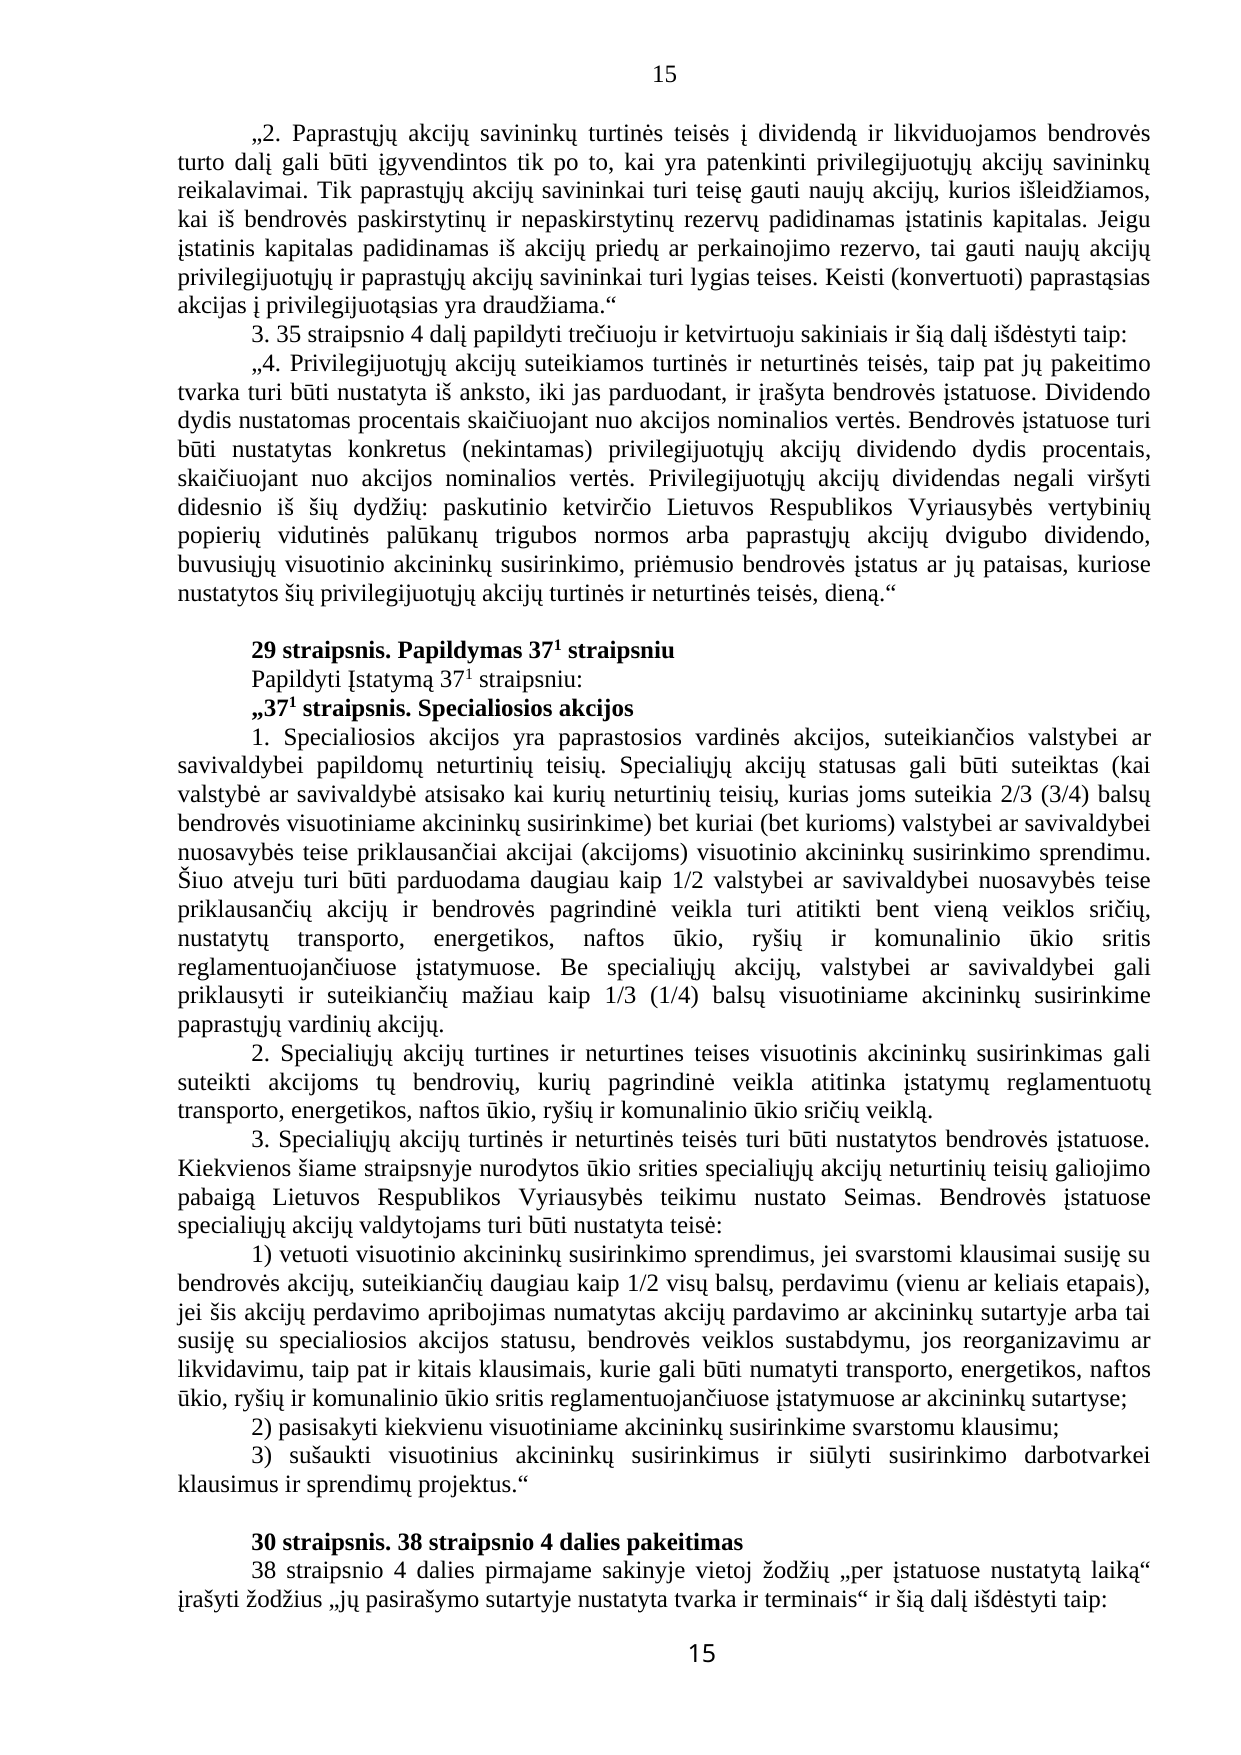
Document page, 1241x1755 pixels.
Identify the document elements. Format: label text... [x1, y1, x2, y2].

text „371 straipsnis. Specialiosios akcijos [177, 693, 1152, 722]
text 30 straipsnis. 38 straipsnio 4 dalies pakeitimas [177, 1527, 1152, 1556]
text „4. Privilegijuotųjų akcijų suteikiamos turtinės ir neturtinės teisės, taip pat jų pakeitimo tvarka turi būti nustatyta iš anksto, iki jas parduodant, ir įrašyta bendrovės įstatuose. Dividendo dydis nustatomas procentais skaičiuojant nuo akcijos nominalios vertės. Bendrovės įstatuose turi būti nustatytas konkretus (nekintamas) privilegijuotųjų akcijų dividendo dydis procentais, skaičiuojant nuo akcijos nominalios vertės. Privilegijuotųjų akcijų dividendas negali viršyti didesnio iš šių dydžių: paskutinio ketvirčio Lietuvos Respublikos Vyriausybės vertybinių popierių vidutinės palūkanų trigubos normos arba paprastųjų akcijų dvigubo dividendo, buvusiųjų visuotinio akcininkų susirinkimo, priėmusio bendrovės įstatus ar jų pataisas, kuriose nustatytos šių privilegijuotųjų akcijų turtinės ir neturtinės teisės, dieną.“ [177, 348, 1152, 607]
text 3. 35 straipsnio 4 dalį papildyti trečiuoju ir ketvirtuoju sakiniais ir šią dalį išdėstyti taip: [177, 319, 1152, 348]
text 38 straipsnio 4 dalies pirmajame sakinyje vietoj žodžių „per įstatuose nustatytą laiką“ įrašyti žodžius „jų pasirašymo sutartyje nustatyta tvarka ir terminais“ ir šią dalį išdėstyti taip: [177, 1556, 1152, 1613]
text 3. Specialiųjų akcijų turtinės ir neturtinės teisės turi būti nustatytos bendrovės įstatuose. Kiekvienos šiame straipsnyje nurodytos ūkio srities specialiųjų akcijų neturtinių teisių galiojimo pabaigą Lietuvos Respublikos Vyriausybės teikimu nustato Seimas. Bendrovės įstatuose specialiųjų akcijų valdytojams turi būti nustatyta teisė: [177, 1124, 1152, 1239]
text 1) vetuoti visuotinio akcininkų susirinkimo sprendimus, jei svarstomi klausimai susiję su bendrovės akcijų, suteikiančių daugiau kaip 1/2 visų balsų, perdavimu (vienu ar keliais etapais), jei šis akcijų perdavimo apribojimas numatytas akcijų pardavimo ar akcininkų sutartyje arba tai susiję su specialiosios akcijos statusu, bendrovės veiklos sustabdymu, jos reorganizavimu ar likvidavimu, taip pat ir kitais klausimais, kurie gali būti numatyti transporto, energetikos, naftos ūkio, ryšių ir komunalinio ūkio sritis reglamentuojančiuose įstatymuose ar akcininkų sutartyse; [177, 1239, 1152, 1412]
text 2) pasisakyti kiekvienu visuotiniame akcininkų susirinkime svarstomu klausimu; [177, 1412, 1152, 1441]
text 1. Specialiosios akcijos yra paprastosios vardinės akcijos, suteikiančios valstybei ar savivaldybei papildomų neturtinių teisių. Specialiųjų akcijų statusas gali būti suteiktas (kai valstybė ar savivaldybė atsisako kai kurių neturtinių teisių, kurias joms suteikia 2/3 (3/4) balsų bendrovės visuotiniame akcininkų susirinkime) bet kuriai (bet kurioms) valstybei ar savivaldybei nuosavybės teise priklausančiai akcijai (akcijoms) visuotinio akcininkų susirinkimo sprendimu. Šiuo atveju turi būti parduodama daugiau kaip 1/2 valstybei ar savivaldybei nuosavybės teise priklausančių akcijų ir bendrovės pagrindinė veikla turi atitikti bent vieną veiklos sričių, nustatytų transporto, energetikos, naftos ūkio, ryšių ir komunalinio ūkio sritis reglamentuojančiuose įstatymuose. Be specialiųjų akcijų, valstybei ar savivaldybei gali priklausyti ir suteikiančių mažiau kaip 1/3 (1/4) balsų visuotiniame akcininkų susirinkime paprastųjų vardinių akcijų. [177, 722, 1152, 1038]
text 3) sušaukti visuotinius akcininkų susirinkimus ir siūlyti susirinkimo darbotvarkei klausimus ir sprendimų projektus.“ [177, 1441, 1152, 1498]
text Papildyti Įstatymą 371 straipsniu: [177, 664, 1152, 693]
text 29 straipsnis. Papildymas 371 straipsniu [177, 636, 1152, 664]
text 2. Specialiųjų akcijų turtines ir neturtines teises visuotinis akcininkų susirinkimas gali suteikti akcijoms tų bendrovių, kurių pagrindinė veikla atitinka įstatymų reglamentuotų transporto, energetikos, naftos ūkio, ryšių ir komunalinio ūkio sričių veiklą. [177, 1038, 1152, 1124]
text „2. Paprastųjų akcijų savininkų turtinės teisės į dividendą ir likviduojamos bendrovės turto dalį gali būti įgyvendintos tik po to, kai yra patenkinti privilegijuotųjų akcijų savininkų reikalavimai. Tik paprastųjų akcijų savininkai turi teisę gauti naujų akcijų, kurios išleidžiamos, kai iš bendrovės paskirstytinų ir nepaskirstytinų rezervų padidinamas įstatinis kapitalas. Jeigu įstatinis kapitalas padidinamas iš akcijų priedų ar perkainojimo rezervo, tai gauti naujų akcijų privilegijuotųjų ir paprastųjų akcijų savininkai turi lygias teises. Keisti (konvertuoti) paprastąsias akcijas į privilegijuotąsias yra draudžiama.“ [177, 118, 1152, 319]
